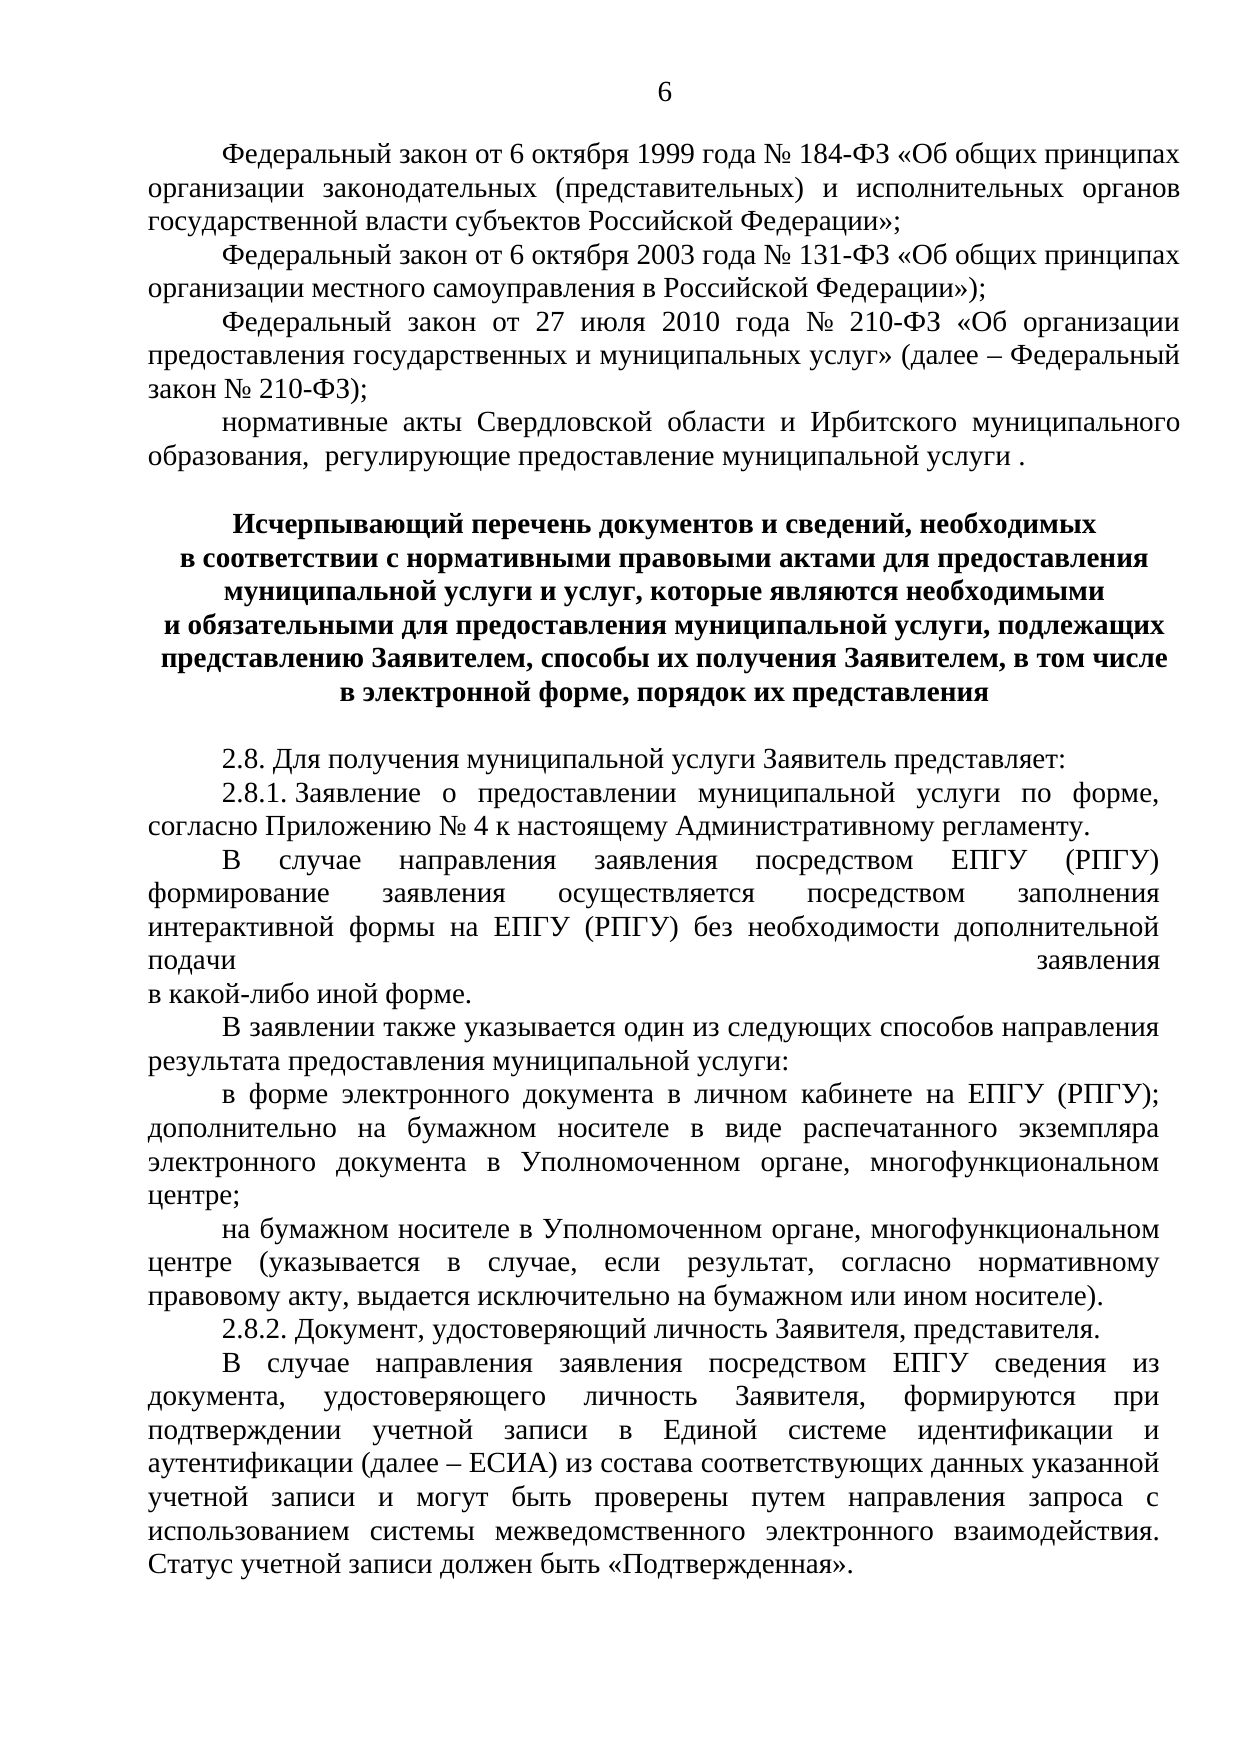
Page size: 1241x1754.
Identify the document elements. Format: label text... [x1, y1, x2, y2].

text в соответствии с нормативными правовыми актами для предоставления муниципальной услуги и услуг, которые являются необходимыми [148, 540, 1181, 607]
text В случае направления заявления посредством ЕПГУ сведения из документа, удостоверяющего личность Заявителя, формируются при подтверждении учетной записи в Единой системе идентификации и аутентификации (далее – ЕСИА) из состава соответствующих данных указанной учетной записи и могут быть проверены путем направления запроса с использованием системы межведомственного электронного взаимодействия. Статус учетной записи должен быть «Подтвержденная». [148, 1345, 1160, 1580]
text нормативные акты Свердловской области и Ирбитского муниципального образования, регулирующие предоставление муниципальной услуги . [148, 404, 1181, 473]
text в форме электронного документа в личном кабинете на ЕПГУ (РПГУ); дополнительно на бумажном носителе в виде распечатанного экземпляра электронного документа в Уполномоченном органе, многофункциональном центре; [148, 1077, 1160, 1211]
text 2.8. Для получения муниципальной услуги Заявитель представляет: [148, 741, 1160, 775]
text и обязательными для предоставления муниципальной услуги, подлежащих представлению Заявителем, способы их получения Заявителем, в том числе [148, 607, 1181, 674]
text Исчерпывающий перечень документов и сведений, необходимых [148, 506, 1181, 540]
text Федеральный закон от 27 июля 2010 года № 210-ФЗ «Об организации предоставления государственных и муниципальных услуг» (далее – Федеральный закон № 210-ФЗ); [148, 304, 1181, 404]
text Федеральный закон от 6 октября 1999 года № 184-ФЗ «Об общих принципах организации законодательных (представительных) и исполнительных органов государственной власти субъектов Российской Федерации»; [148, 136, 1181, 237]
text в электронной форме, порядок их представления [148, 674, 1181, 708]
text В случае направления заявления посредством ЕПГУ (РПГУ) формирование заявления осуществляется посредством заполнения интерактивной формы на ЕПГУ (РПГУ) без необходимости дополнительной подачи заявления в какой-либо иной форме. [148, 842, 1160, 1009]
text Федеральный закон от 6 октября 2003 года № 131-ФЗ «Об общих принципах организации местного самоуправления в Российской Федерации»); [148, 237, 1181, 304]
text 2.8.2. Документ, удостоверяющий личность Заявителя, представителя. [148, 1311, 1181, 1345]
text на бумажном носителе в Уполномоченном органе, многофункциональном центре (указывается в случае, если результат, согласно нормативному правовому акту, выдается исключительно на бумажном или ином носителе). [148, 1211, 1160, 1311]
text В заявлении также указывается один из следующих способов направления результата предоставления муниципальной услуги: [148, 1009, 1160, 1077]
text 2.8.1. Заявление о предоставлении муниципальной услуги по форме, согласно Приложению № 4 к настоящему Административному регламенту. [148, 775, 1160, 842]
